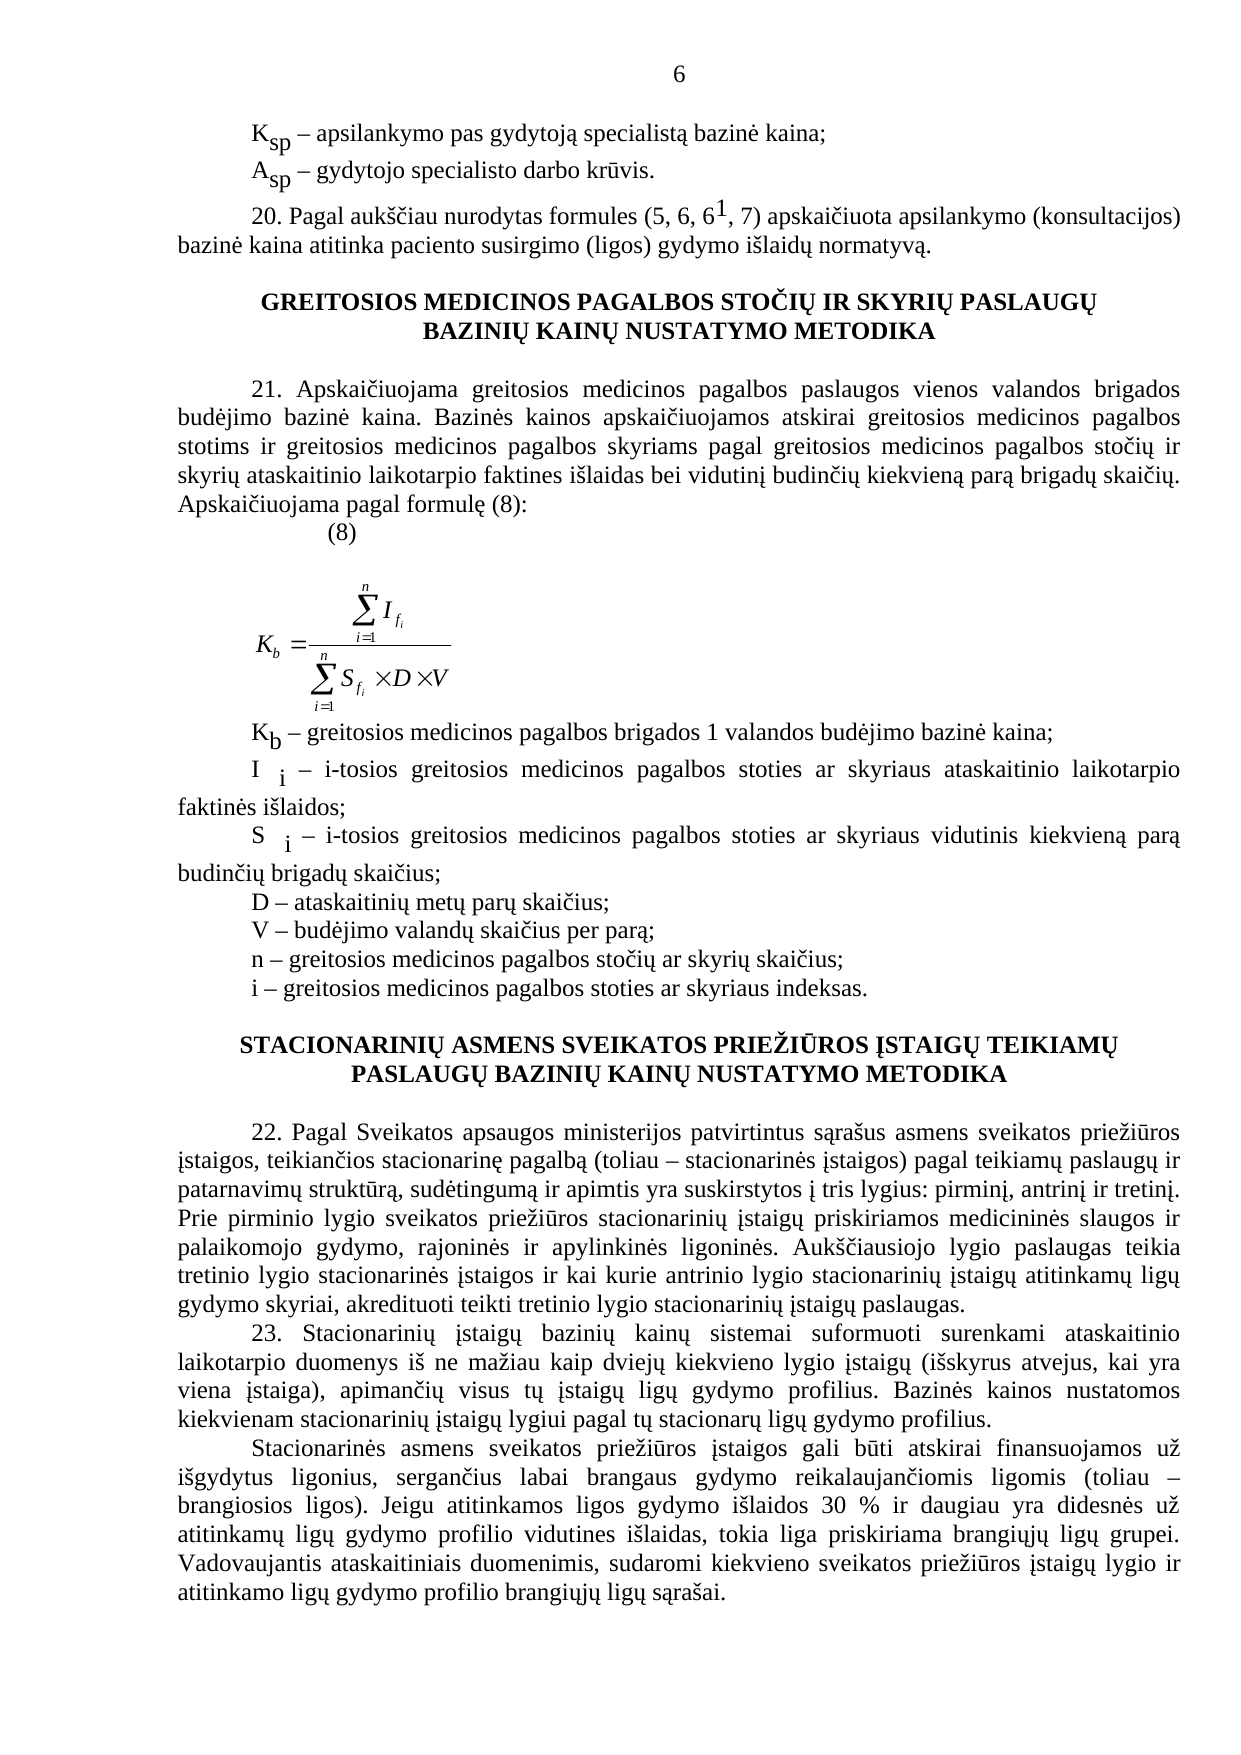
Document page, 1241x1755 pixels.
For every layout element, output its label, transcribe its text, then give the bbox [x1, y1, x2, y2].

text GREITOSIOS MEDICINOS PAGALBOS STOČIŲ IR SKYRIŲ PASLAUGŲ [177, 287, 1181, 316]
text n – greitosios medicinos pagalbos stočių ar skyrių skaičius; [177, 944, 1181, 973]
text Kb – greitosios medicinos pagalbos brigados 1 valandos budėjimo bazinė kaina; [177, 717, 1181, 754]
text 22. Pagal Sveikatos apsaugos ministerijos patvirtintus sąrašus asmens sveikatos priežiūros įstaigos, teikiančios stacionarinę pagalbą (toliau – stacionarinės įstaigos) pagal teikiamų paslaugų ir patarnavimų struktūrą, sudėtingumą ir apimtis yra suskirstytos į tris lygius: pirminį, antrinį ir tretinį. Prie pirminio lygio sveikatos priežiūros stacionarinių įstaigų priskiriamos medicininės slaugos ir palaikomojo gydymo, rajoninės ir apylinkinės ligoninės. Aukščiausiojo lygio paslaugas teikia tretinio lygio stacionarinės įstaigos ir kai kurie antrinio lygio stacionarinių įstaigų atitinkamų ligų gydymo skyriai, akredituoti teikti tretinio lygio stacionarinių įstaigų paslaugas. [177, 1117, 1181, 1318]
text Stacionarinės asmens sveikatos priežiūros įstaigos gali būti atskirai finansuojamos už išgydytus ligonius, sergančius labai brangaus gydymo reikalaujančiomis ligomis (toliau – brangiosios ligos). Jeigu atitinkamos ligos gydymo išlaidos 30 % ir daugiau yra didesnės už atitinkamų ligų gydymo profilio vidutines išlaidas, tokia liga priskiriama brangiųjų ligų grupei. Vadovaujantis ataskaitiniais duomenimis, sudaromi kiekvieno sveikatos priežiūros įstaigų lygio ir atitinkamo ligų gydymo profilio brangiųjų ligų sąrašai. [177, 1433, 1181, 1605]
text 20. Pagal aukščiau nurodytas formules (5, 6, 61, 7) apskaičiuota apsilankymo (konsultacijos) bazinė kaina atitinka paciento susirgimo (ligos) gydymo išlaidų normatyvą. [177, 193, 1181, 259]
text (8) [177, 517, 1181, 546]
text Ksp – apsilankymo pas gydytoją specialistą bazinė kaina; [177, 118, 1181, 155]
text BAZINIŲ KAINŲ NUSTATYMO METODIKA [177, 316, 1181, 345]
text Ii – i-tosios greitosios medicinos pagalbos stoties ar skyriaus ataskaitinio laikotarpio faktinės išlaidos; [177, 754, 1181, 821]
text 21. Apskaičiuojama greitosios medicinos pagalbos paslaugos vienos valandos brigados budėjimo bazinė kaina. Bazinės kainos apskaičiuojamos atskirai greitosios medicinos pagalbos stotims ir greitosios medicinos pagalbos skyriams pagal greitosios medicinos pagalbos stočių ir skyrių ataskaitinio laikotarpio faktines išlaidas bei vidutinį budinčių kiekvieną parą brigadų skaičių. Apskaičiuojama pagal formulę (8): [177, 374, 1181, 517]
text Si – i-tosios greitosios medicinos pagalbos stoties ar skyriaus vidutinis kiekvieną parą budinčių brigadų skaičius; [177, 821, 1181, 887]
text STACIONARINIŲ ASMENS SVEIKATOS PRIEŽIŪROS ĮSTAIGŲ TEIKIAMŲ PASLAUGŲ BAZINIŲ KAINŲ NUSTATYMO METODIKA [177, 1030, 1181, 1088]
text i – greitosios medicinos pagalbos stoties ar skyriaus indeksas. [177, 973, 1181, 1002]
text Asp – gydytojo specialisto darbo krūvis. [177, 155, 1181, 193]
text D – ataskaitinių metų parų skaičius; [177, 887, 1181, 915]
text 23. Stacionarinių įstaigų bazinių kainų sistemai suformuoti surenkami ataskaitinio laikotarpio duomenys iš ne mažiau kaip dviejų kiekvieno lygio įstaigų (išskyrus atvejus, kai yra viena įstaiga), apimančių visus tų įstaigų ligų gydymo profilius. Bazinės kainos nustatomos kiekvienam stacionarinių įstaigų lygiui pagal tų stacionarų ligų gydymo profilius. [177, 1318, 1181, 1433]
text V – budėjimo valandų skaičius per parą; [177, 915, 1181, 944]
